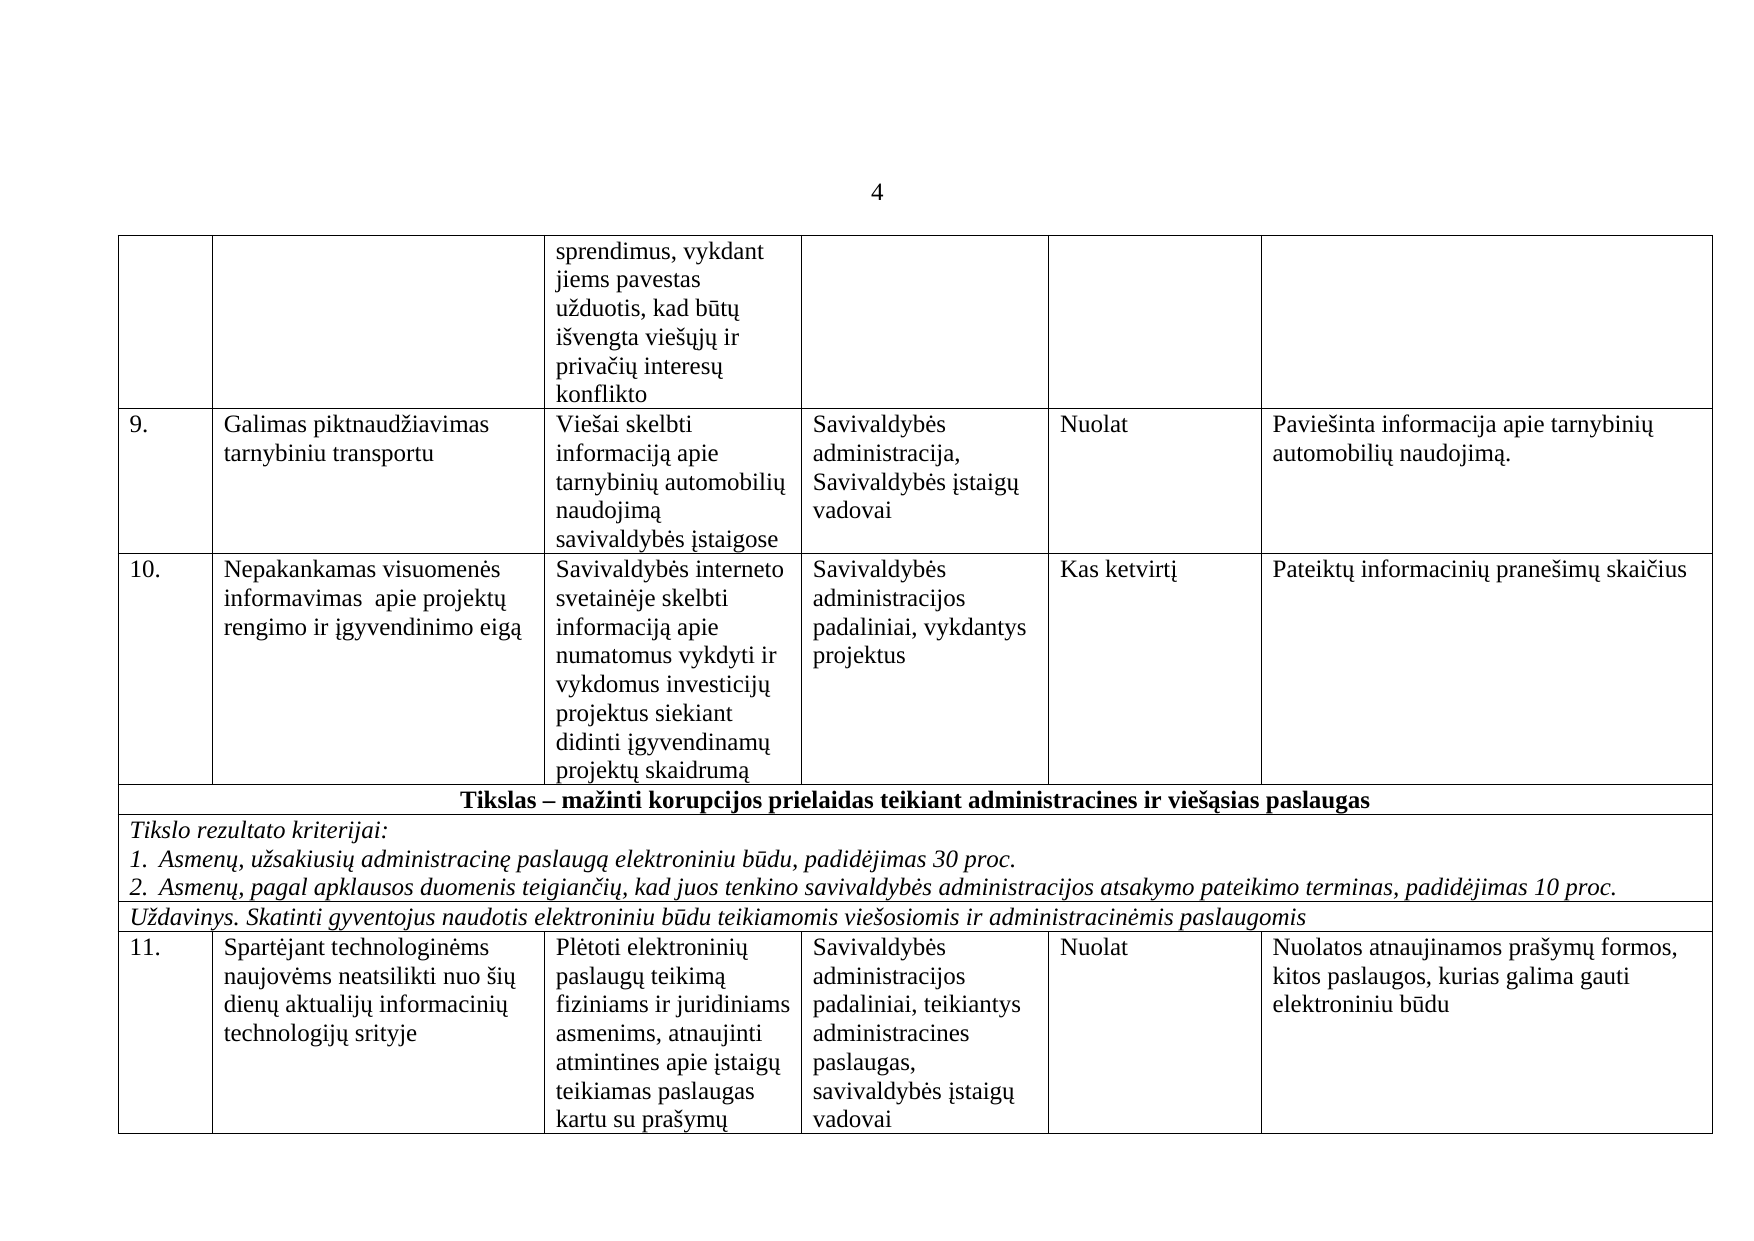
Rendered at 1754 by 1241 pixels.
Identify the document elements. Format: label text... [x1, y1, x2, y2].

table_cell Nuolatos atnaujinamos prašymų formos, kitos paslaugos, kurias galima gauti elektroniniu būdu [1262, 932, 1712, 1133]
table_cell [119, 236, 212, 408]
table_cell Savivaldybės administracijos padaliniai, teikiantys administracines paslaugas, savivaldybės įstaigų vadovai [802, 932, 1048, 1133]
table_cell Tikslo rezultato kriterijai: 1. Asmenų, užsakiusių administracinę paslaugą elektroniniu būdu, padidėjimas 30 proc. 2. Asmenų, pagal apklausos duomenis teigiančių, kad juos tenkino savivaldybės administracijos atsakymo pateikimo terminas, padidėjimas 10 proc. [119, 815, 1712, 901]
table_cell Nepakankamas visuomenės informavimas apie projektų rengimo ir įgyvendinimo eigą [213, 554, 544, 784]
table_cell [802, 236, 1048, 408]
table_cell Kas ketvirtį [1049, 554, 1261, 784]
table_cell sprendimus, vykdant jiems pavestas užduotis, kad būtų išvengta viešųjų ir privačių interesų konflikto [545, 236, 801, 408]
table_cell 10. [119, 554, 212, 784]
table_cell 9. [119, 409, 212, 553]
table_cell Viešai skelbti informaciją apie tarnybinių automobilių naudojimą savivaldybės įstaigose [545, 409, 801, 553]
table_cell [1049, 236, 1261, 408]
table_cell Plėtoti elektroninių paslaugų teikimą fiziniams ir juridiniams asmenims, atnaujinti atmintines apie įstaigų teikiamas paslaugas kartu su prašymų [545, 932, 801, 1133]
table_cell Galimas piktnaudžiavimas tarnybiniu transportu [213, 409, 544, 553]
table_cell Savivaldybės administracijos padaliniai, vykdantys projektus [802, 554, 1048, 784]
table_cell Uždavinys. Skatinti gyventojus naudotis elektroniniu būdu teikiamomis viešosiomis ir administracinėmis paslaugomis [119, 902, 1712, 931]
table_cell Tikslas – mažinti korupcijos prielaidas teikiant administracines ir viešąsias paslaugas [119, 785, 1712, 814]
table_cell Savivaldybės interneto svetainėje skelbti informaciją apie numatomus vykdyti ir vykdomus investicijų projektus siekiant didinti įgyvendinamų projektų skaidrumą [545, 554, 801, 784]
table_cell 11. [119, 932, 212, 1133]
table_cell Nuolat [1049, 409, 1261, 553]
table_cell [1262, 236, 1712, 408]
table_cell Paviešinta informacija apie tarnybinių automobilių naudojimą. [1262, 409, 1712, 553]
table_cell Nuolat [1049, 932, 1261, 1133]
table_cell [213, 236, 544, 408]
table_cell Savivaldybės administracija, Savivaldybės įstaigų vadovai [802, 409, 1048, 553]
table_cell Spartėjant technologinėms naujovėms neatsilikti nuo šių dienų aktualijų informacinių technologijų srityje [213, 932, 544, 1133]
table_cell Pateiktų informacinių pranešimų skaičius [1262, 554, 1712, 784]
